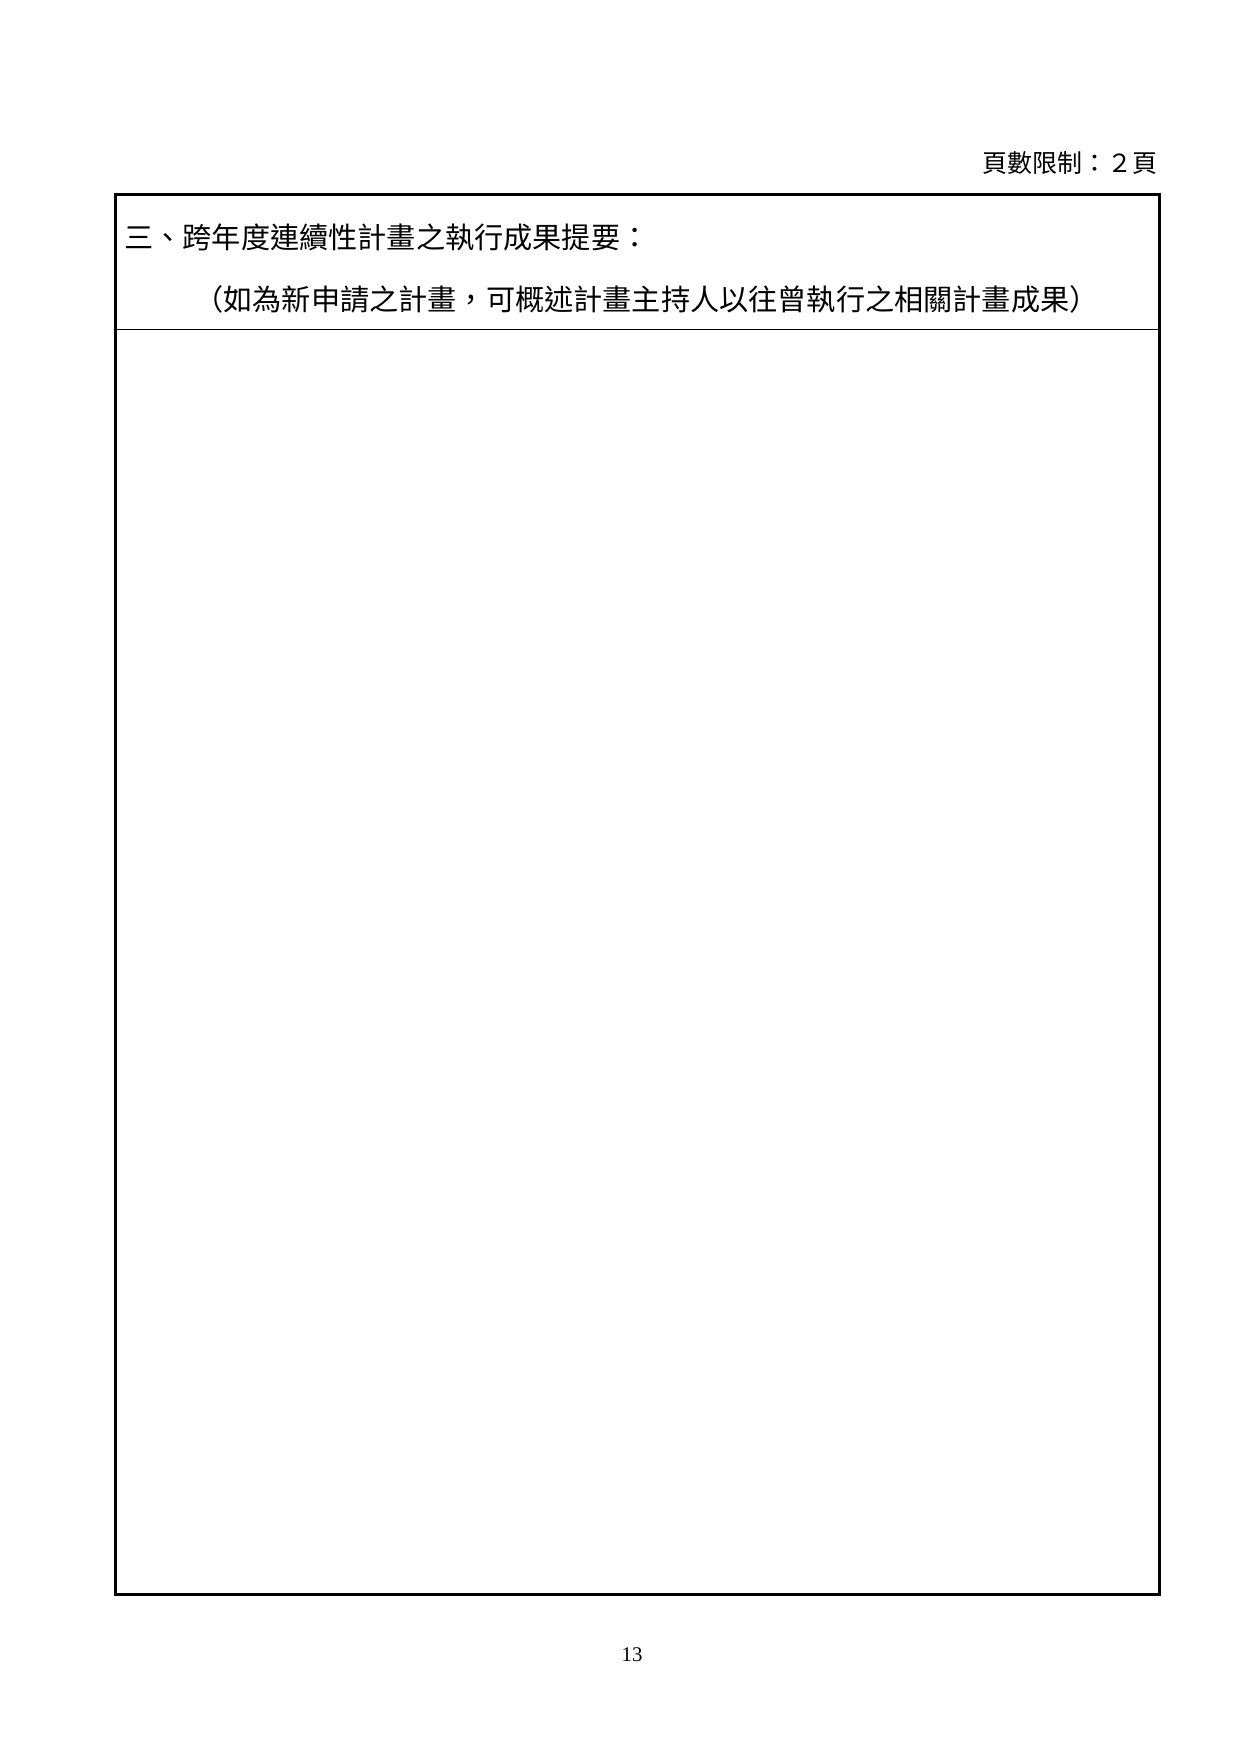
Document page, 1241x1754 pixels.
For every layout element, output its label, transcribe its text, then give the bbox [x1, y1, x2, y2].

text 頁數限制：２頁 [106, 130, 1157, 192]
table_cell [117, 330, 1158, 1593]
table_header 三、跨年度連續性計畫之執行成果提要： （如為新申請之計畫，可概述計畫主持人以往曾執行之相關計畫成果） [117, 196, 1158, 329]
